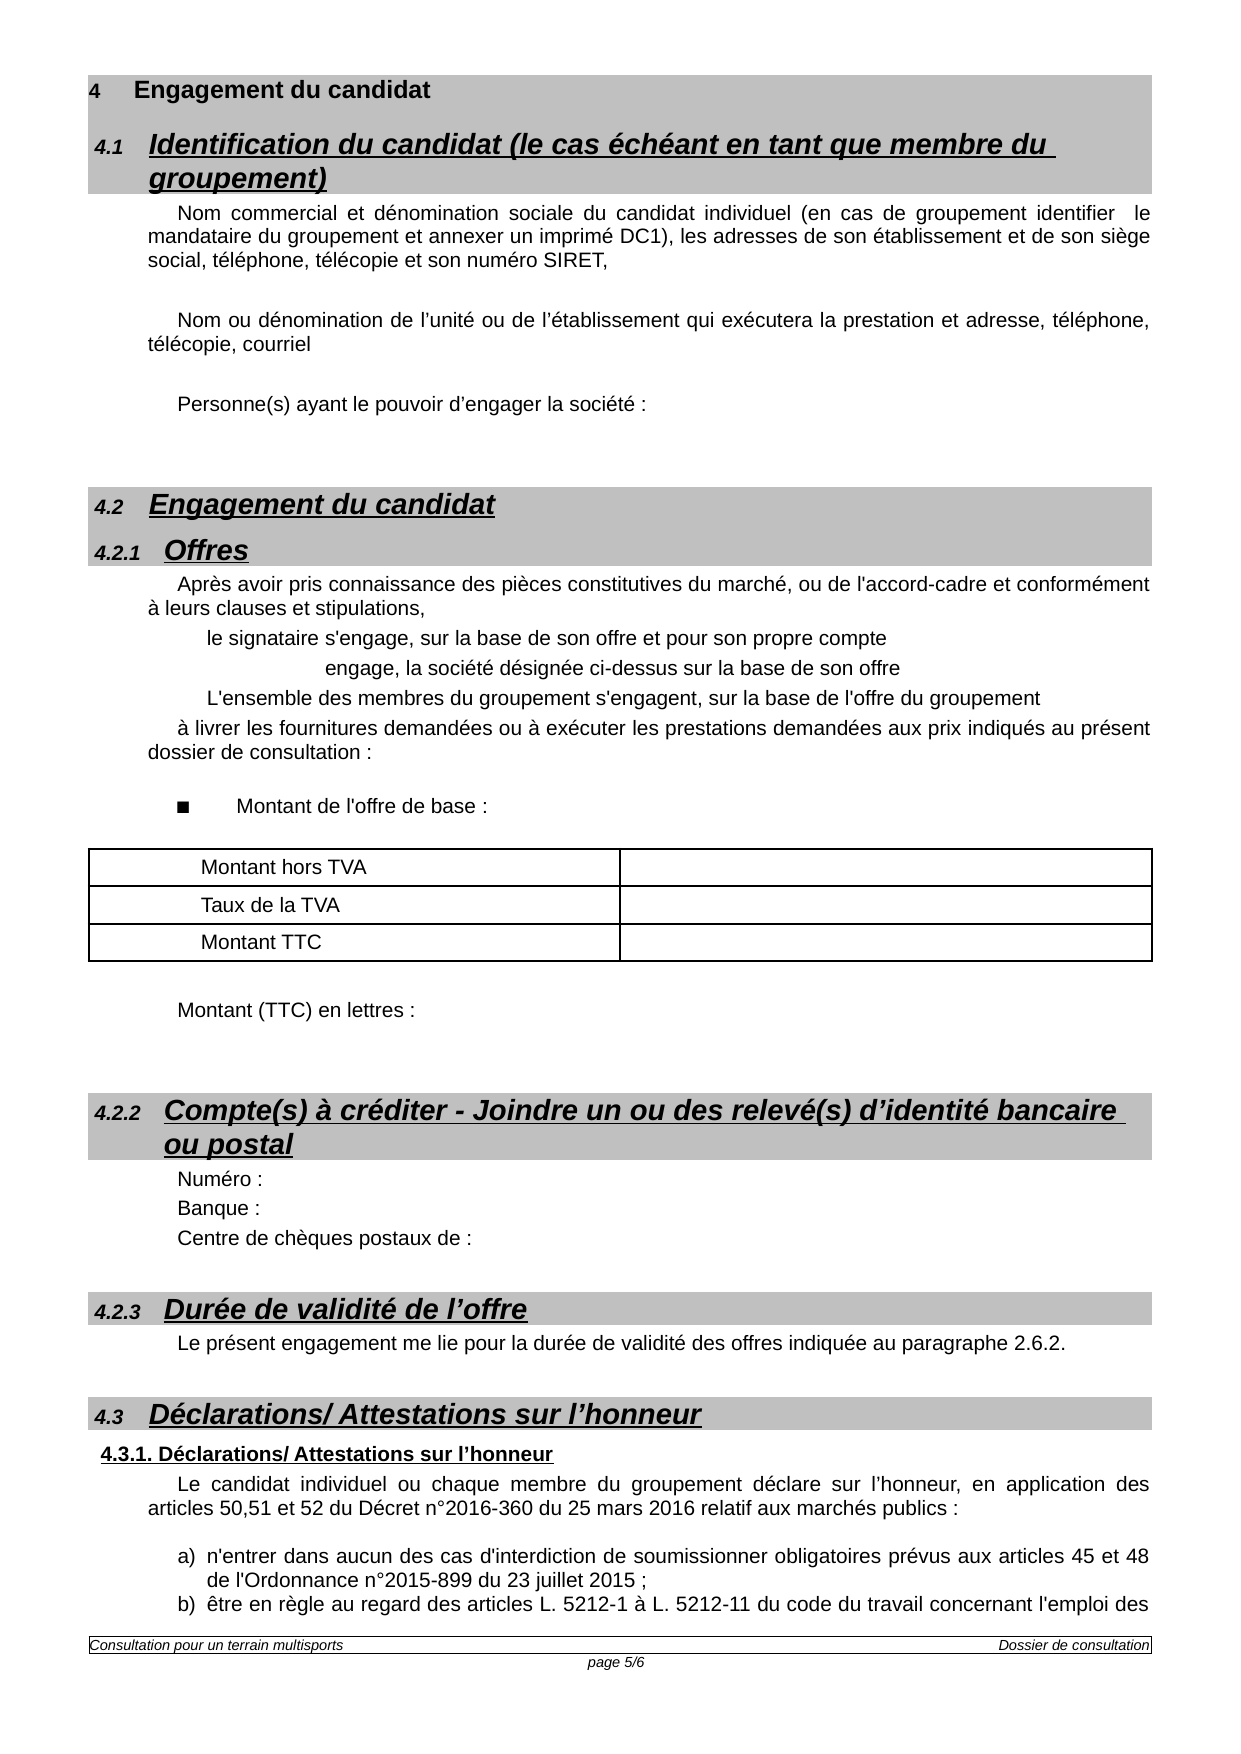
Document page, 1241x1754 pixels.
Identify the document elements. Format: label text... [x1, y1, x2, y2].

text Le présent engagement me lie pour la durée de validité des offres indiquée au paragraphe 2.6.2. [148, 1331, 1152, 1355]
subtitle Offres [88, 533, 1152, 566]
text Numéro : [148, 1166, 1152, 1190]
text b) être en règle au regard des articles L. 5212-1 à L. 5212-11 du code du travail concernant l'emploi des [177, 1592, 1152, 1616]
subtitle Compte(s) à créditer - Joindre un ou des relevé(s) d’identité bancaire ou postal [88, 1093, 1152, 1160]
subtitle Engagement du candidat [88, 75, 1152, 104]
table_cell [621, 887, 1151, 922]
text L'ensemble des membres du groupement s'engagent, sur la base de l'offre du groupement [148, 686, 1152, 710]
table_cell Montant TTC [90, 925, 619, 960]
subtitle Engagement du candidat [88, 487, 1152, 521]
text à livrer les fournitures demandées ou à exécuter les prestations demandées aux prix indiqués au présent dossier de consultation : [148, 716, 1152, 763]
text Banque : [148, 1196, 1152, 1220]
text le signataire s'engage, sur la base de son offre et pour son propre compte [148, 626, 1152, 650]
subtitle Identification du candidat (le cas échéant en tant que membre du groupement) [88, 127, 1152, 194]
text a) n'entrer dans aucun des cas d'interdiction de soumissionner obligatoires prévus aux articles 45 et 48 de l'Ordonnance n°2015-899 du 23 juillet 2015 ; [177, 1544, 1152, 1592]
text Personne(s) ayant le pouvoir d’engager la société : [148, 392, 1152, 416]
table_header [621, 850, 1151, 885]
text Après avoir pris connaissance des pièces constitutives du marché, ou de l'accord-cadre et conformément à leurs clauses et stipulations, [148, 572, 1152, 620]
text Nom ou dénomination de l’unité ou de l’établissement qui exécutera la prestation et adresse, téléphone, télécopie, courriel [148, 308, 1152, 356]
text engage, la société désignée ci-dessus sur la base de son offre [148, 656, 1152, 680]
subtitle Déclarations/ Attestations sur l’honneur [88, 1397, 1152, 1430]
text 4.3.1. Déclarations/ Attestations sur l’honneur [100, 1442, 1152, 1466]
text Centre de chèques postaux de : [148, 1226, 1152, 1250]
text Nom commercial et dénomination sociale du candidat individuel (en cas de groupement identifier le mandataire du groupement et annexer un imprimé DC1), les adresses de son établissement et de son siège social, téléphone, télécopie et son numéro SIRET, [148, 200, 1152, 272]
text Le candidat individuel ou chaque membre du groupement déclare sur l’honneur, en application des articles 50,51 et 52 du Décret n°2016-360 du 25 mars 2016 relatif aux marchés publics : [148, 1472, 1152, 1520]
list Montant de l'offre de base : [177, 793, 1152, 817]
text Montant (TTC) en lettres : [148, 998, 1152, 1022]
table_cell Taux de la TVA [90, 887, 619, 922]
table_header Montant hors TVA [90, 850, 619, 885]
table_cell [621, 925, 1151, 960]
subtitle Durée de validité de l’offre [88, 1292, 1152, 1325]
